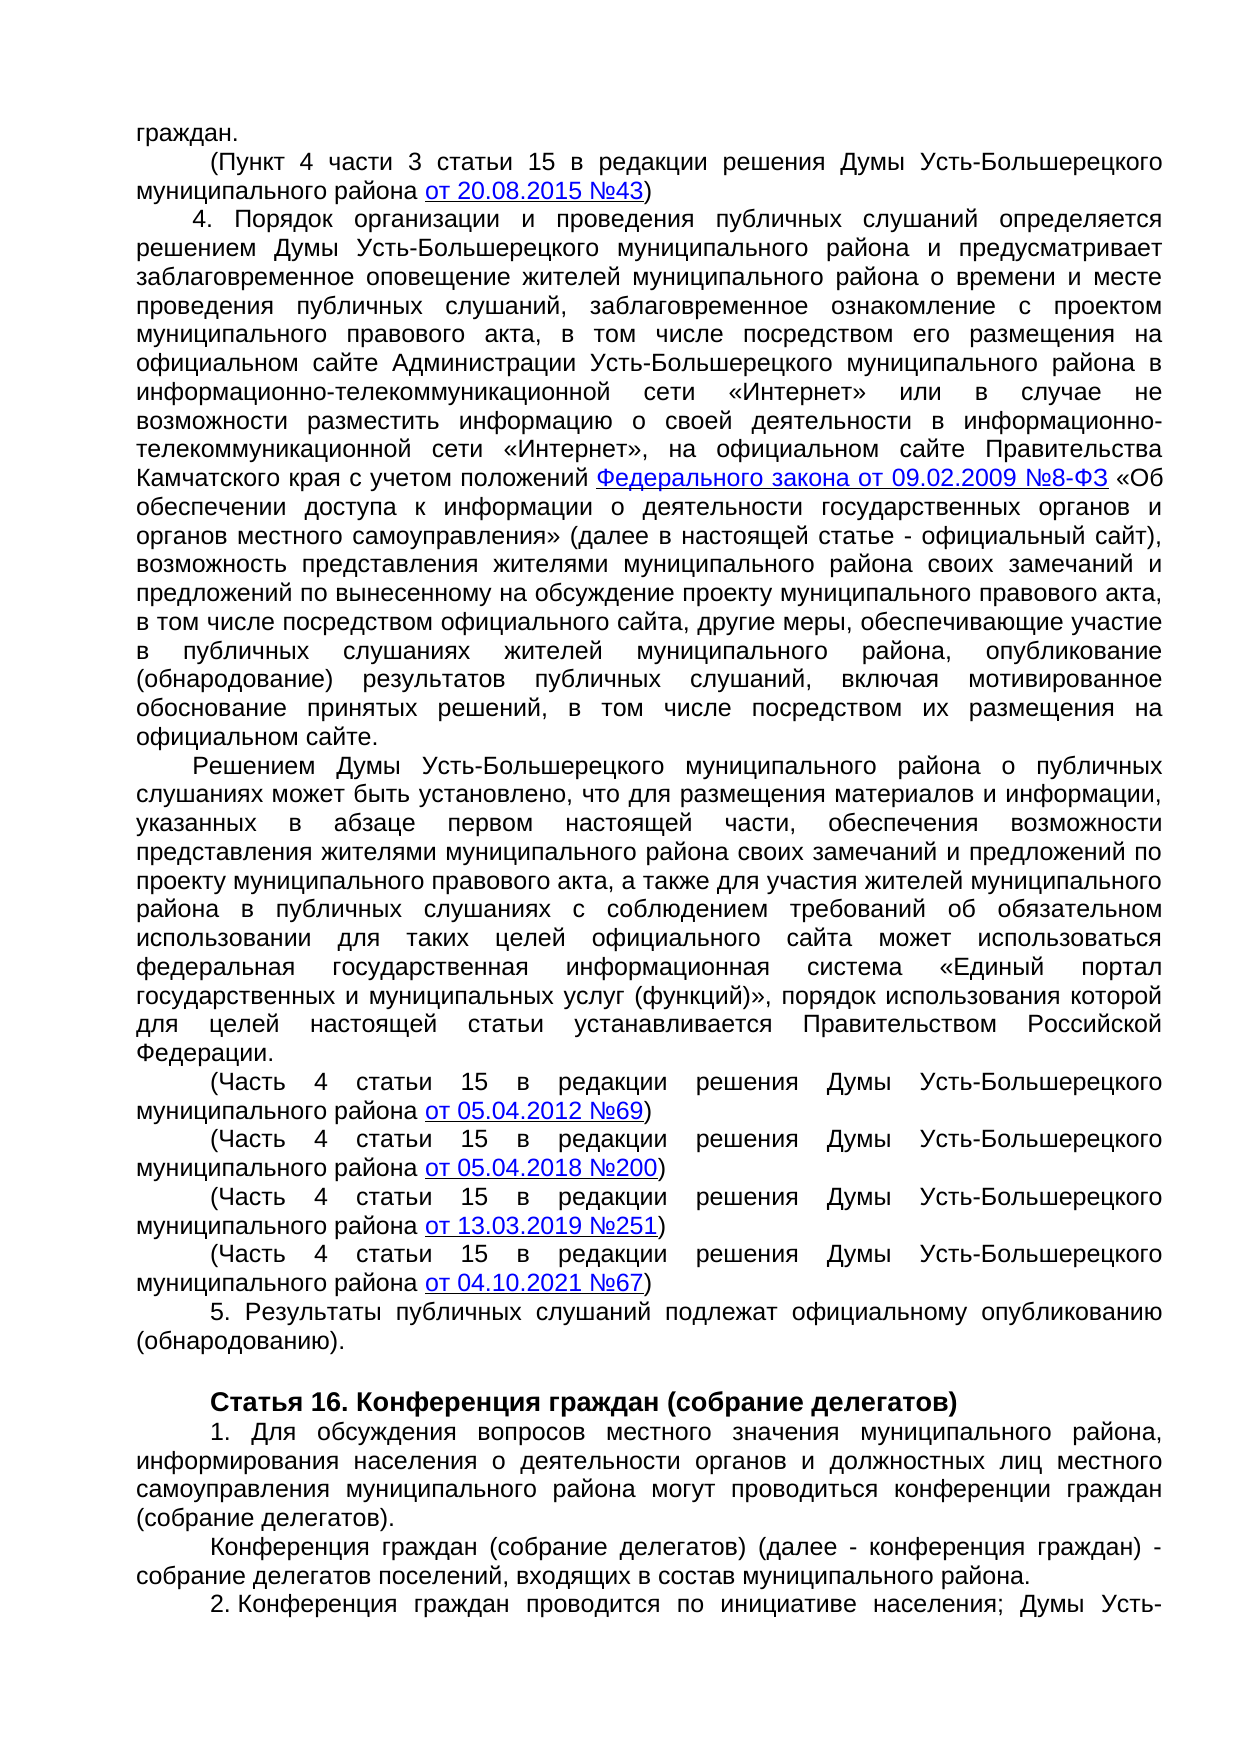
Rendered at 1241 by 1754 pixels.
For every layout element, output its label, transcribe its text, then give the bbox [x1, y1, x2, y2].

text граждан. [136, 118, 1163, 147]
text (Пункт 4 части 3 статьи 15 в редакции решения Думы Усть-Большерецкого муниципального района от 20.08.2015 №43) [136, 147, 1163, 204]
text (Часть 4 статьи 15 в редакции решения Думы Усть-Большерецкого муниципального района от 13.03.2019 №251) [136, 1182, 1163, 1239]
text (Часть 4 статьи 15 в редакции решения Думы Усть-Большерецкого муниципального района от 05.04.2018 №200) [136, 1124, 1163, 1182]
text Статья 16. Конференция граждан (собрание делегатов) [136, 1386, 1163, 1417]
text 4. Порядок организации и проведения публичных слушаний определяется решением Думы Усть-Большерецкого муниципального района и предусматривает заблаговременное оповещение жителей муниципального района о времени и месте проведения публичных слушаний, заблаговременное ознакомление с проектом муниципального правового акта, в том числе посредством его размещения на официальном сайте Администрации Усть-Большерецкого муниципального района в информационно-телекоммуникационной сети «Интернет» или в случае не возможности разместить информацию о своей деятельности в информационно-телекоммуникационной сети «Интернет», на официальном сайте Правительства Камчатского края с учетом положений Федерального закона от 09.02.2009 №8-ФЗ «Об обеспечении доступа к информации о деятельности государственных органов и органов местного самоуправления» (далее в настоящей статье - официальный сайт), возможность представления жителями муниципального района своих замечаний и предложений по вынесенному на обсуждение проекту муниципального правового акта, в том числе посредством официального сайта, другие меры, обеспечивающие участие в публичных слушаниях жителей муниципального района, опубликование (обнародование) результатов публичных слушаний, включая мотивированное обоснование принятых решений, в том числе посредством их размещения на официальном сайте. [136, 204, 1163, 751]
text (Часть 4 статьи 15 в редакции решения Думы Усть-Большерецкого муниципального района от 05.04.2012 №69) [136, 1067, 1163, 1124]
text 5. Результаты публичных слушаний подлежат официальному опубликованию (обнародованию). [136, 1297, 1163, 1354]
text (Часть 4 статьи 15 в редакции решения Думы Усть-Большерецкого муниципального района от 04.10.2021 №67) [136, 1239, 1163, 1297]
text 2. Конференция граждан проводится по инициативе населения; Думы Усть- [136, 1589, 1163, 1618]
text Решением Думы Усть-Большерецкого муниципального района о публичных слушаниях может быть установлено, что для размещения материалов и информации, указанных в абзаце первом настоящей части, обеспечения возможности представления жителями муниципального района своих замечаний и предложений по проекту муниципального правового акта, а также для участия жителей муниципального района в публичных слушаниях с соблюдением требований об обязательном использовании для таких целей официального сайта может использоваться федеральная государственная информационная система «Единый портал государственных и муниципальных услуг (функций)», порядок использования которой для целей настоящей статьи устанавливается Правительством Российской Федерации. [136, 751, 1163, 1067]
text Конференция граждан (собрание делегатов) (далее - конференция граждан) - собрание делегатов поселений, входящих в состав муниципального района. [136, 1532, 1163, 1589]
text 1. Для обсуждения вопросов местного значения муниципального района, информирования населения о деятельности органов и должностных лиц местного самоуправления муниципального района могут проводиться конференции граждан (собрание делегатов). [136, 1417, 1163, 1532]
